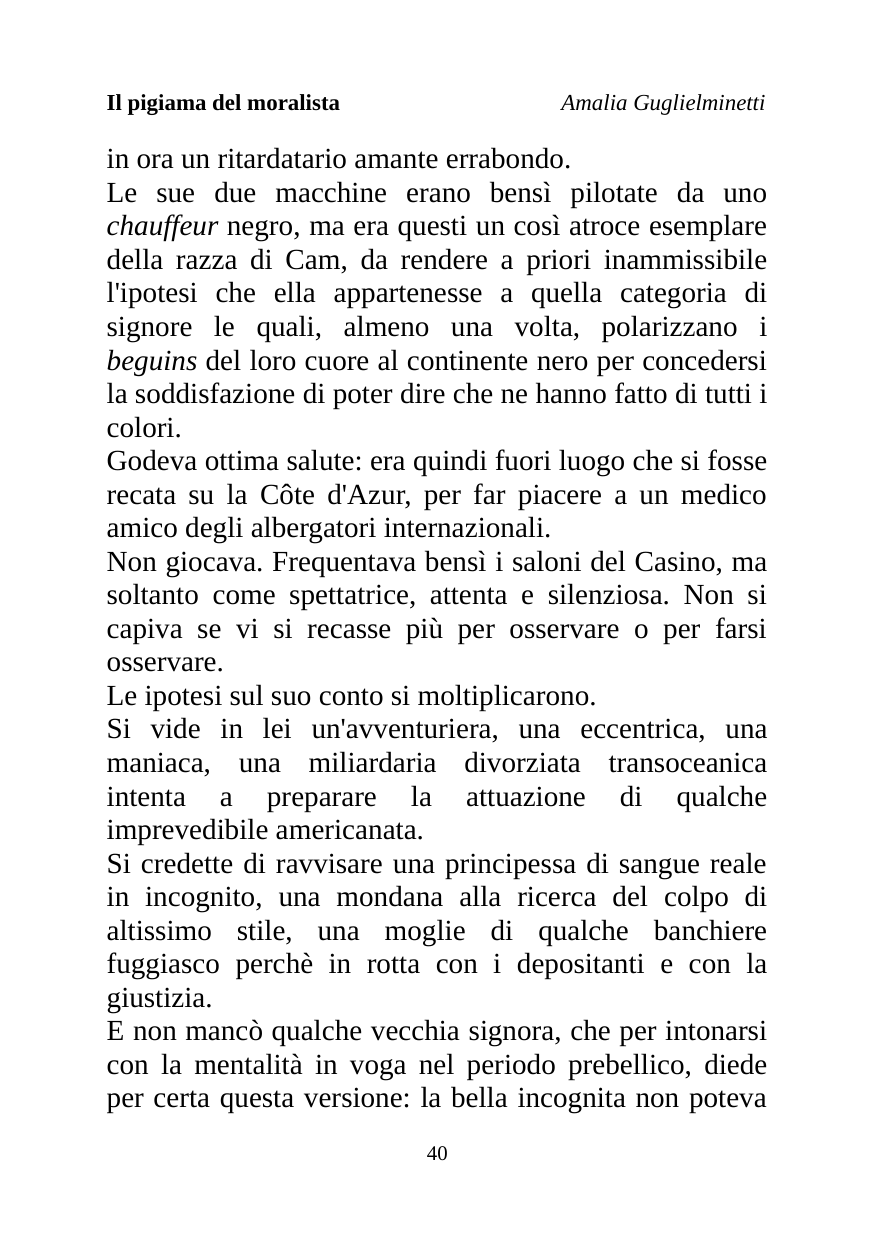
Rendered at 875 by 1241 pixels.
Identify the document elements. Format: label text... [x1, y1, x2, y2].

text Non giocava. Frequentava bensì i saloni del Casino, ma soltanto come spettatrice, attenta e silenziosa. Non si capiva se vi si recasse più per osservare o per farsi osservare. [106, 544, 768, 678]
text in ora un ritardatario amante errabondo. [106, 141, 768, 175]
text Godeva ottima salute: era quindi fuori luogo che si fosse recata su la Côte d'Azur, per far piacere a un medico amico degli albergatori internazionali. [106, 443, 768, 544]
text E non mancò qualche vecchia signora, che per intonarsi con la mentalità in voga nel periodo prebellico, diede per certa questa versione: la bella incognita non poteva [106, 1013, 768, 1114]
text Le ipotesi sul suo conto si moltiplicarono. [106, 678, 768, 712]
text Si credette di ravvisare una principessa di sangue reale in incognito, una mondana alla ricerca del colpo di altissimo stile, una moglie di qualche banchiere fuggiasco perchè in rotta con i depositanti e con la giustizia. [106, 846, 768, 1013]
text Si vide in lei un'avventuriera, una eccentrica, una maniaca, una miliardaria divorziata transoceanica intenta a preparare la attuazione di qualche imprevedibile americanata. [106, 712, 768, 846]
text Le sue due macchine erano bensì pilotate da uno chauffeur negro, ma era questi un così atroce esemplare della razza di Cam, da rendere a priori inammissibile l'ipotesi che ella appartenesse a quella categoria di signore le quali, almeno una volta, polarizzano i beguins del loro cuore al continente nero per concedersi la soddisfazione di poter dire che ne hanno fatto di tutti i colori. [106, 175, 768, 443]
